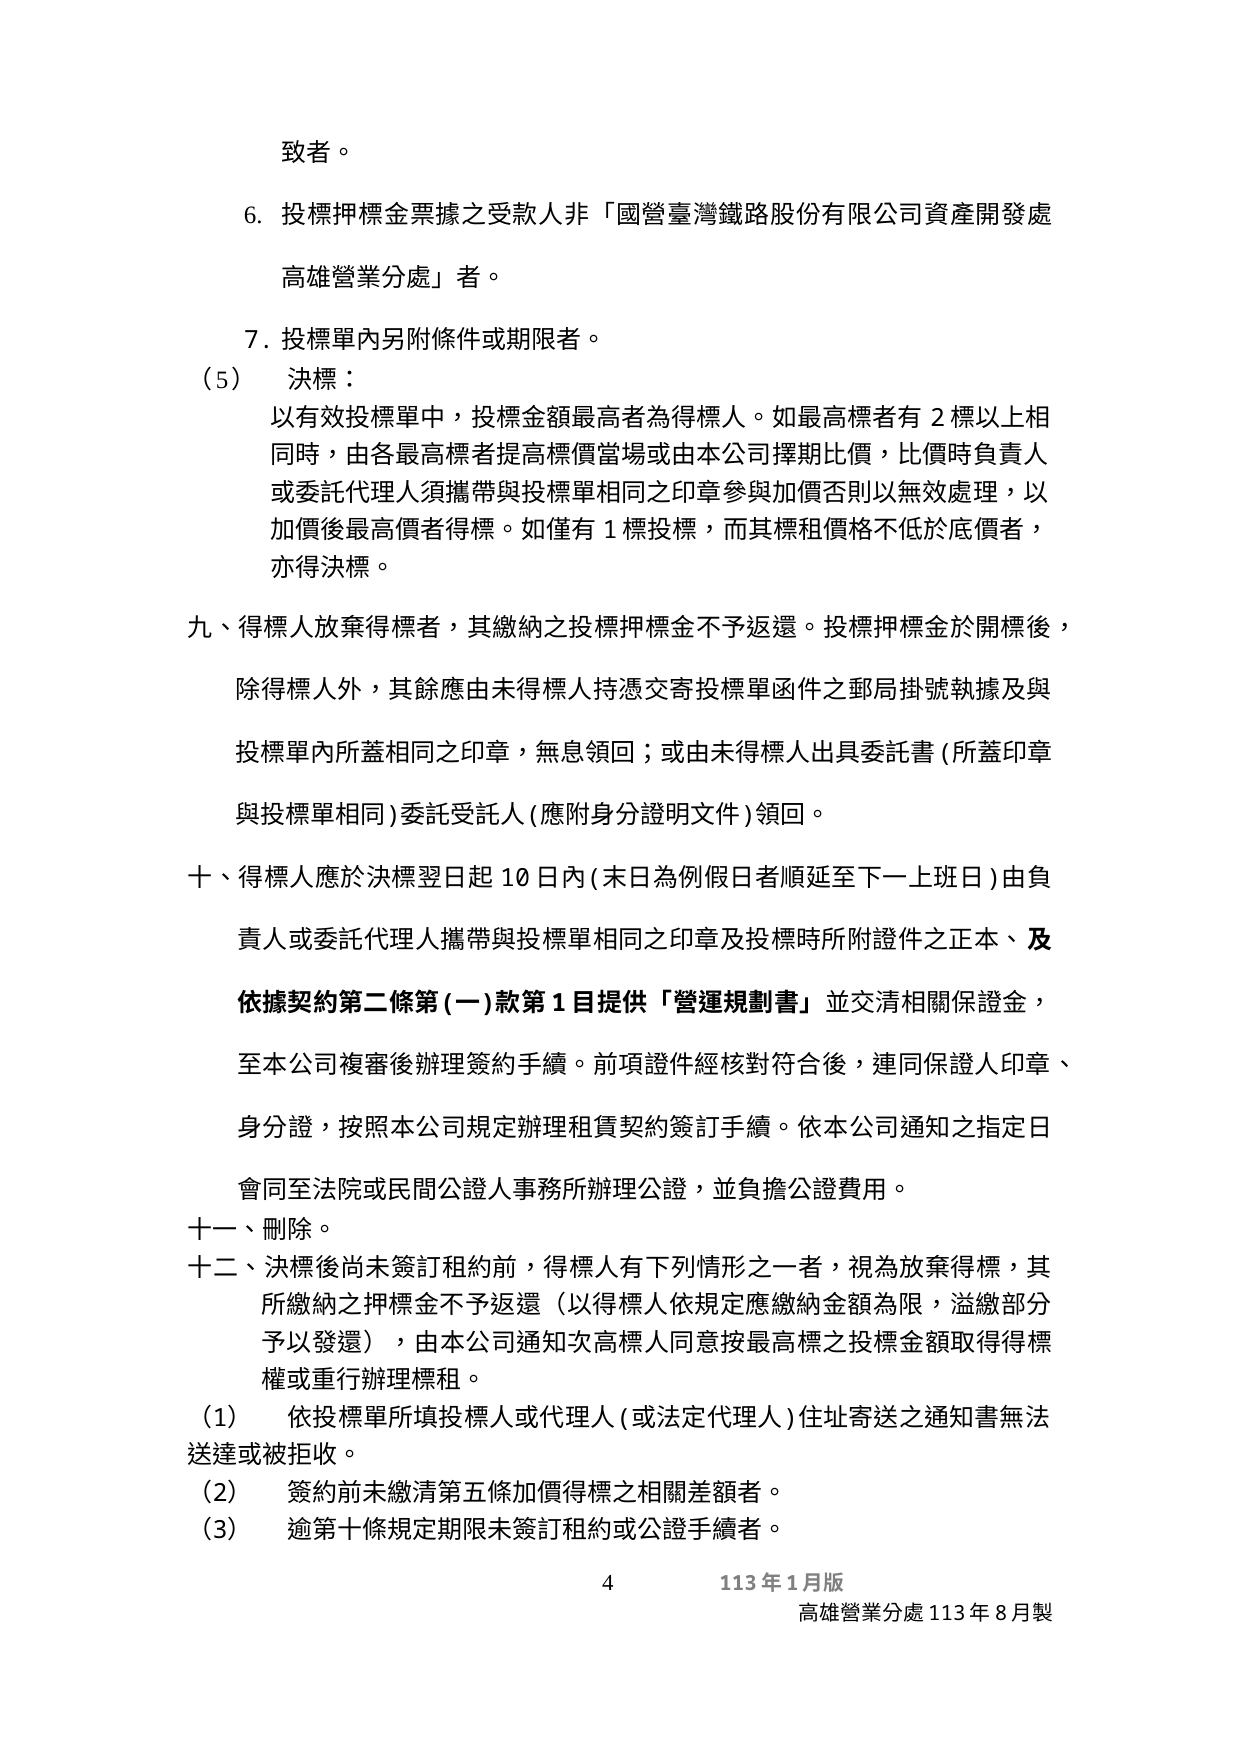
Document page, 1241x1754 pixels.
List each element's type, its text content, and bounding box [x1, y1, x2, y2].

text 十、得標人應於決標翌日起10日內(末日為例假日者順延至下一上班日)由負責人或委託代理人攜帶與投標單相同之印章及投標時所附證件之正本、及依據契約第二條第(一)款第1目提供「營運規劃書」並交清相關保證金，至本公司複審後辦理簽約手續。前項證件經核對符合後，連同保證人印章、身分證，按照本公司規定辦理租賃契約簽訂手續。依本公司通知之指定日會同至法院或民間公證人事務所辦理公證，並負擔公證費用。 [187, 833, 1053, 1208]
text 十­二、決標後尚未簽訂租約前，得標人有下列情形之一者，視為放棄得標，其所繳納之押標金不予返還（以得標人依規定應繳納金額為限，溢繳部分予以發還），由本公司通知次高標人同意按最高標之投標金額取得得標權或重行辦理標租。 [187, 1246, 1053, 1396]
text 九、得標人放棄得標者，其繳納之投標押標金不予返還。投標押標金於開標後，除得標人外，其餘應由未得標人持憑交寄投標單函件之郵局掛號執據及與投標單內所蓋相同之印章，無息領回；或由未得標人出具委託書(所蓋印章與投標單相同)委託受託人(應附身分證明文件)領回。 [187, 583, 1053, 833]
list 投標單內另附條件或期限者。 [244, 296, 1053, 358]
text 以有效投標單中，投標金額最高者為得標人。如最高標者有2標以上相同時，由各最高標者提高標價當場或由本公司擇期比價，比價時負責人或委託代理人須攜帶與投標單相同之印章參與加價否則以無效處理，以加價後最高價者得標。如僅有1標投標，而其標租價格不低於底價者，亦得決標。 [270, 396, 1051, 583]
list 逾第十條規定期限未簽訂租約或公證手續者。 [187, 1508, 1051, 1546]
list 投標文件與本公司規定之格式內容不符、或其填具之投標人名稱不一致者。 [244, 108, 1053, 171]
text 十一、刪除。 [187, 1208, 1053, 1246]
list 投標押標金票據之受款人非「國營臺灣鐵路股份有限公司資產開發處高雄營業分處」者。 [244, 171, 1053, 296]
list 依投標單所填投標人或代理人(或法定代理人)住址寄送之通知書無法送達或被拒收。 [187, 1396, 1051, 1471]
list 簽約前未繳清第五條加價得標之相關差額者。 [187, 1471, 1051, 1508]
list 決標： [187, 358, 1051, 396]
